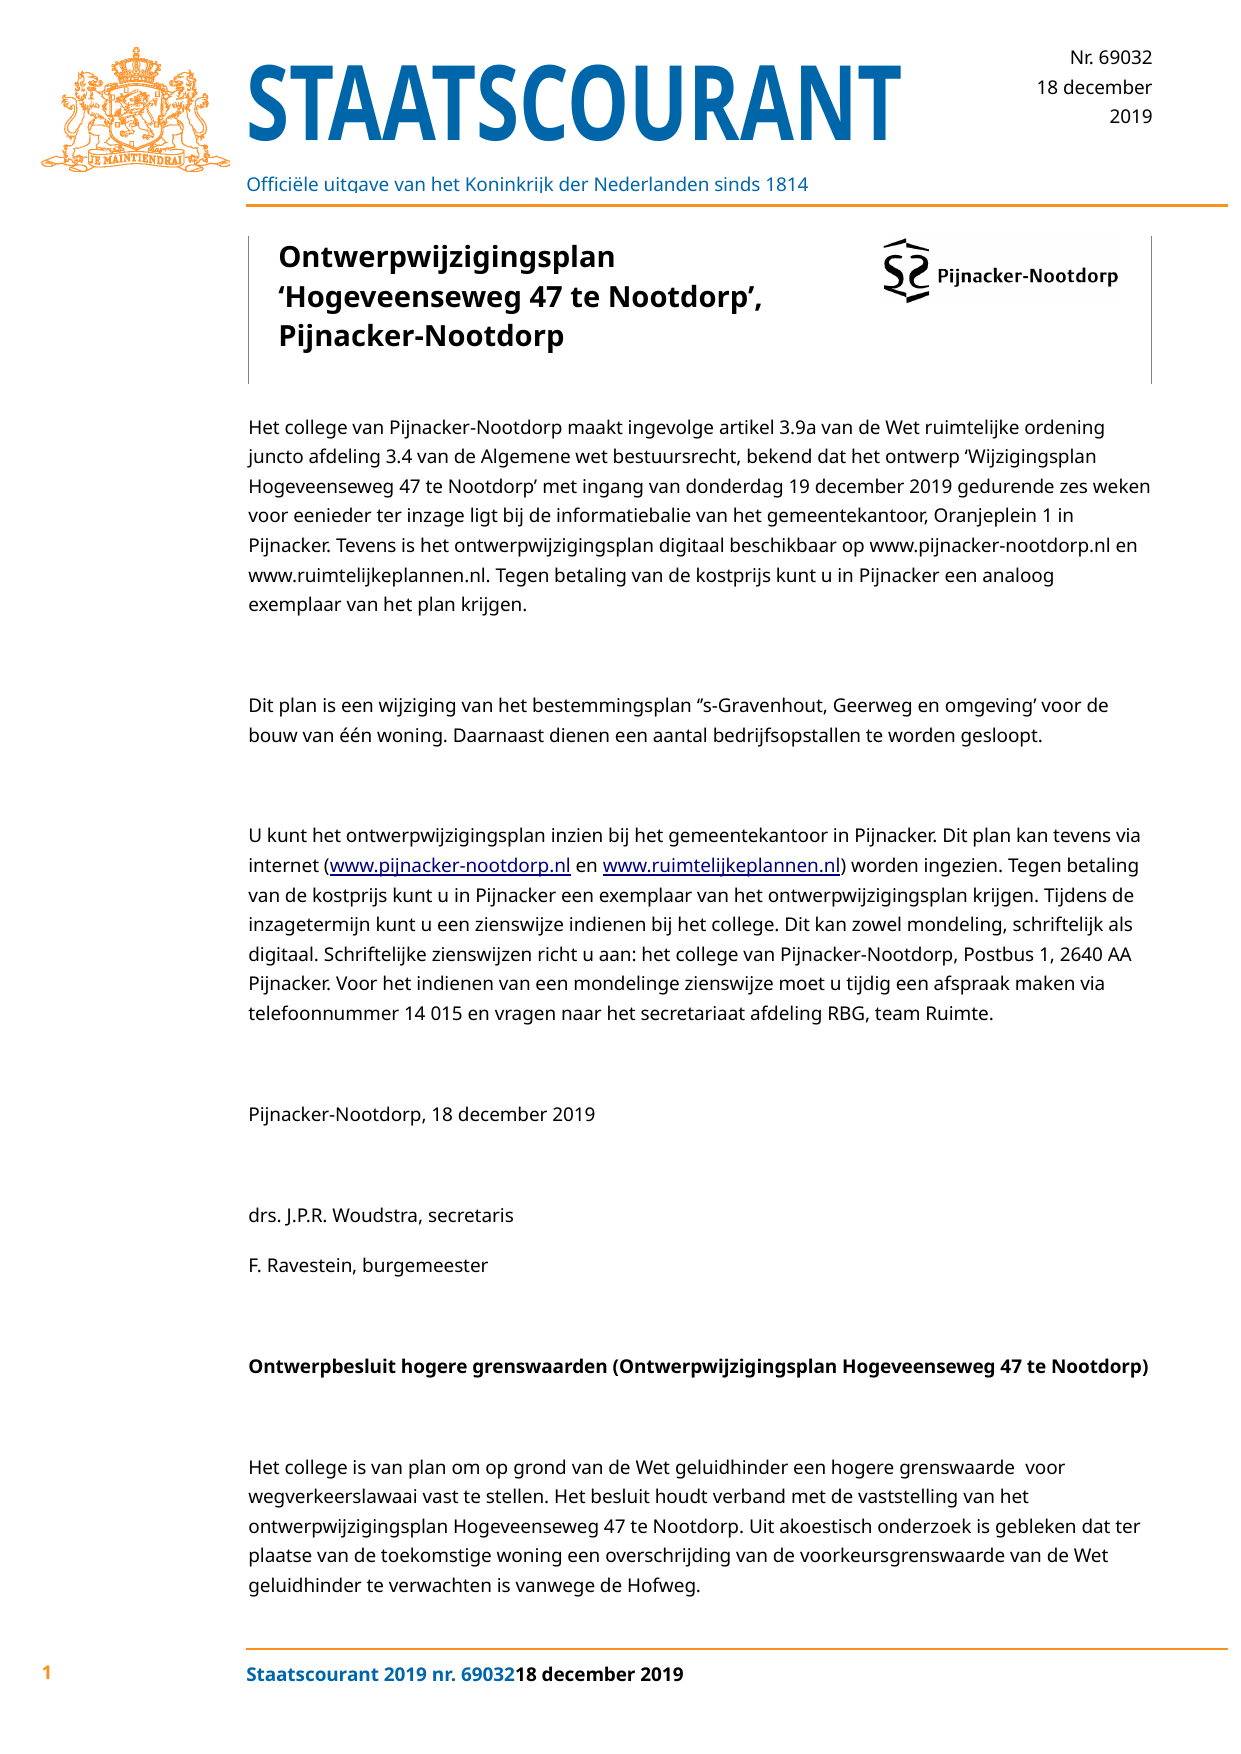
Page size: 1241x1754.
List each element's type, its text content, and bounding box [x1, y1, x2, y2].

table_header [850, 236, 1151, 384]
text Het college is van plan om op grond van de Wet geluidhinder een hogere grenswaarde voor wegverkeerslawaai vast te stellen. Het besluit houdt verband met de vaststelling van het ontwerpwijzigingsplan Hogeveenseweg 47 te Nootdorp. Uit akoestisch onderzoek is gebleken dat ter plaatse van de toekomstige woning een overschrijding van de voorkeursgrenswaarde van de Wet geluidhinder te verwachten is vanwege de Hofweg. [248, 1454, 1152, 1598]
text drs. J.P.R. Woudstra, secretaris [248, 1202, 1152, 1228]
text U kunt het ontwerpwijzigingsplan inzien bij het gemeentekantoor in Pijnacker. Dit plan kan tevens via internet (www.pijnacker-nootdorp.nl en www.ruimtelijkeplannen.nl) worden ingezien. Tegen betaling van de kostprijs kunt u in Pijnacker een exemplaar van het ontwerpwijzigingsplan krijgen. Tijdens de inzagetermijn kunt u een zienswijze indienen bij het college. Dit kan zowel mondeling, schriftelijk als digitaal. Schriftelijke zienswijzen richt u aan: het college van Pijnacker-Nootdorp, Postbus 1, 2640 AA Pijnacker. Voor het indienen van een mondelinge zienswijze moet u tijdig een afspraak maken via telefoonnummer 14 015 en vragen naar het secretariaat afdeling RBG, team Ruimte. [248, 823, 1152, 1026]
picture [882, 236, 1119, 305]
text F. Ravestein, burgemeester [248, 1252, 1152, 1278]
text Het college van Pijnacker-Nootdorp maakt ingevolge artikel 3.9a van de Wet ruimtelijke ordening juncto afdeling 3.4 van de Algemene wet bestuursrecht, bekend dat het ontwerp ‘Wijzigingsplan Hogeveenseweg 47 te Nootdorp’ met ingang van donderdag 19 december 2019 gedurende zes weken voor eenieder ter inzage ligt bij de informatiebalie van het gemeentekantoor, Oranjeplein 1 in Pijnacker. Tevens is het ontwerpwijzigingsplan digitaal beschikbaar op www.pijnacker-nootdorp.nl en www.ruimtelijkeplannen.nl. Tegen betaling van de kostprijs kunt u in Pijnacker een analoog exemplaar van het plan krijgen. [248, 414, 1152, 617]
table_header Ontwerpwijzigingsplan ‘Hogeveenseweg 47 te Nootdorp’, Pijnacker-Nootdorp [249, 236, 850, 384]
text Dit plan is een wijziging van het bestemmingsplan ‘’s-Gravenhout, Geerweg en omgeving’ voor de bouw van één woning. Daarnaast dienen een aantal bedrijfsopstallen te worden gesloopt. [248, 692, 1152, 748]
text Ontwerpbesluit hogere grenswaarden (Ontwerpwijzigingsplan Hogeveenseweg 47 te Nootdorp) [248, 1353, 1152, 1379]
picture [41, 47, 231, 172]
text Pijnacker-Nootdorp, 18 december 2019 [248, 1101, 1152, 1127]
